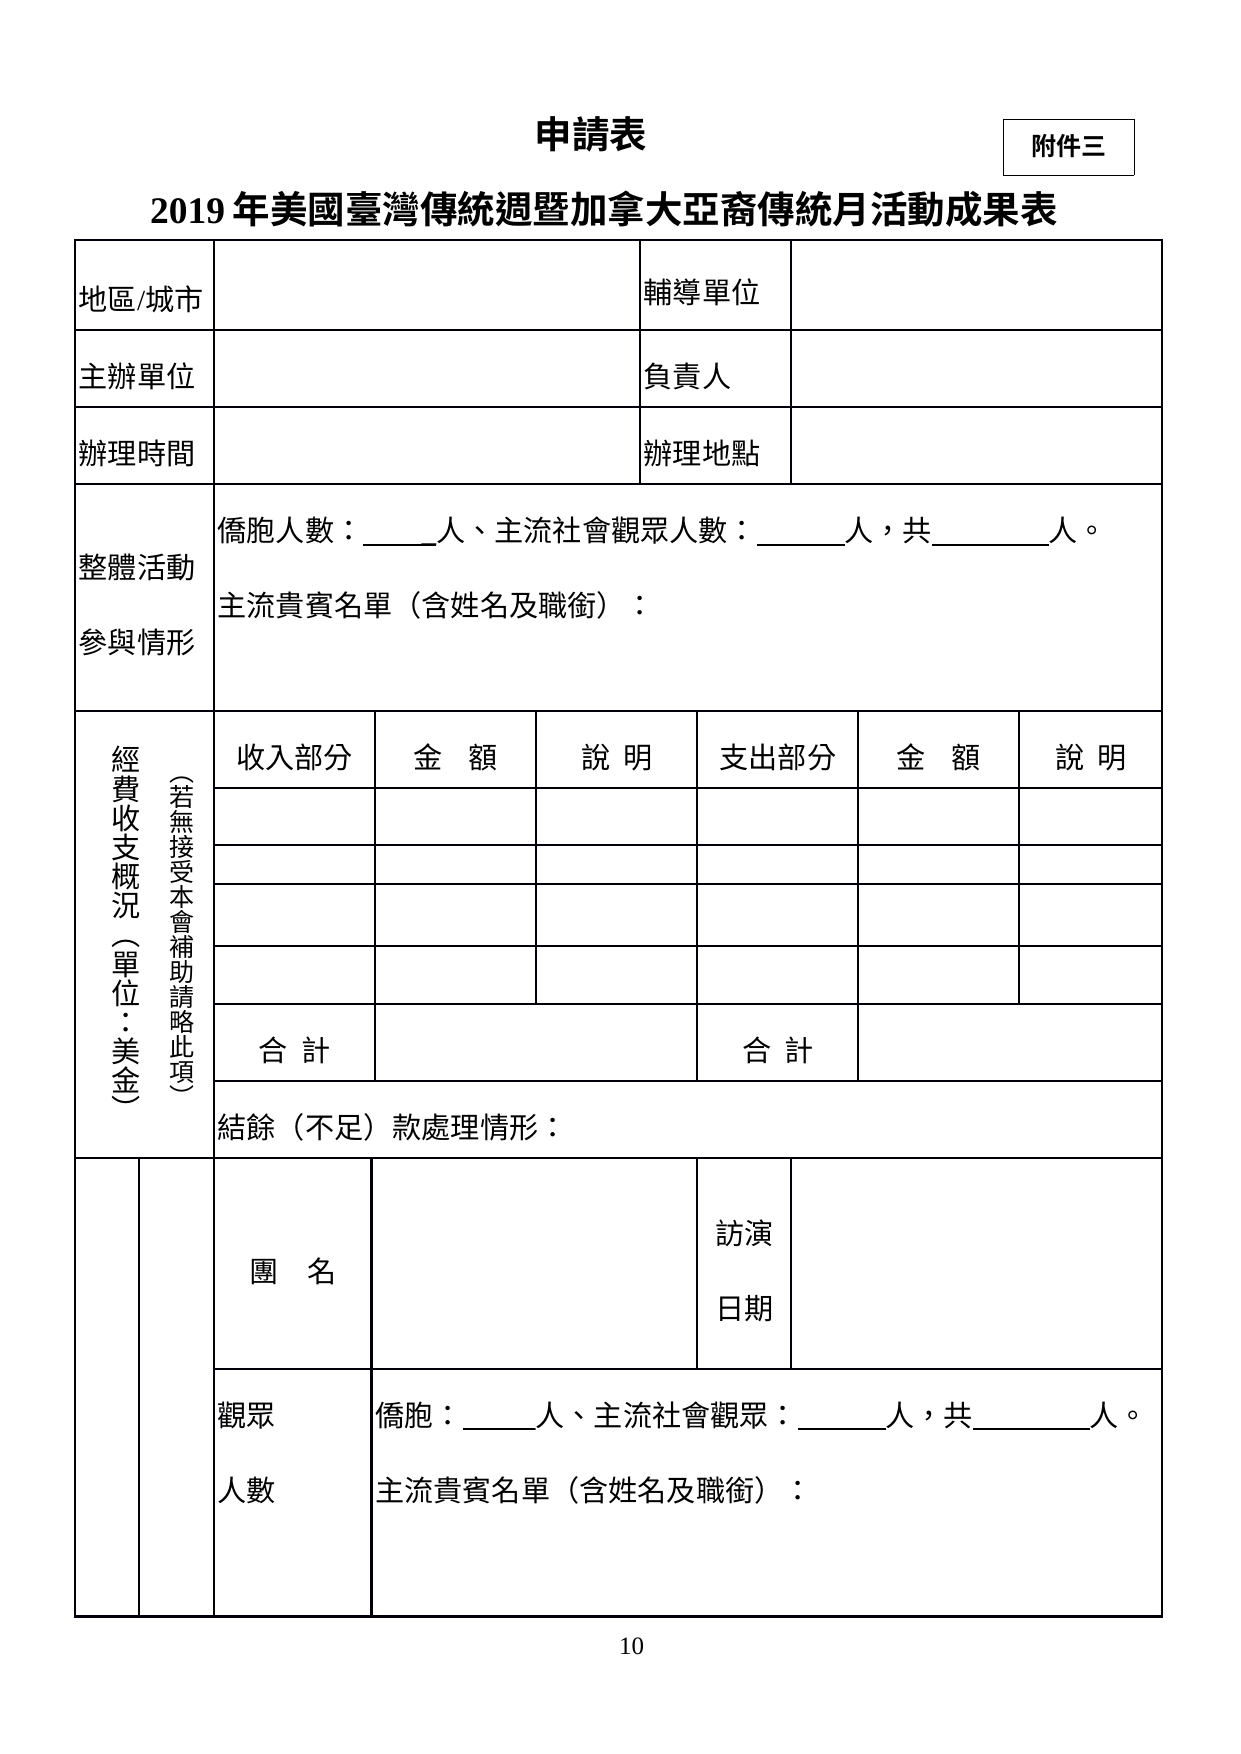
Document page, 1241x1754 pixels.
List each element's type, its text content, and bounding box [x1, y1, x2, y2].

table_cell 僑胞： _人、主流社會觀眾： 人，共 人。 主流貴賓名單（含姓名及職銜）： [373, 1370, 1161, 1615]
text 申請表 [94, 89, 1087, 164]
table_cell [537, 947, 696, 1003]
table_cell 主辦單位 [76, 331, 213, 406]
text 2019年美國臺灣傳統週暨加拿大亞裔傳統月活動成果表 [150, 164, 1087, 239]
table_cell [215, 789, 374, 844]
table_cell [1020, 789, 1161, 844]
table_cell 合 計 [698, 1005, 857, 1080]
table_cell [1020, 846, 1161, 883]
table_cell [215, 408, 639, 483]
table_cell 結餘（不足）款處理情形： [215, 1082, 1161, 1157]
table_cell [215, 885, 374, 945]
table_cell [1020, 885, 1161, 945]
table_cell [537, 885, 696, 945]
table_cell [792, 1159, 1161, 1367]
table_cell 辦理時間 [76, 408, 213, 483]
table_cell [215, 846, 374, 883]
table_cell 團 名 [215, 1159, 370, 1367]
table_cell 金 額 [859, 712, 1018, 787]
table_cell 訪演 日期 [698, 1159, 790, 1367]
table_cell [792, 408, 1161, 483]
table_header 地區/城市 [76, 241, 213, 328]
table_cell [1020, 947, 1161, 1003]
table_cell [698, 885, 857, 945]
table_cell [859, 1005, 1161, 1080]
table_cell [859, 885, 1018, 945]
table_cell [373, 1159, 696, 1367]
table_cell [376, 947, 535, 1003]
table_cell 合 計 [215, 1005, 374, 1080]
table_cell [859, 789, 1018, 844]
table_cell [698, 947, 857, 1003]
table_cell [698, 789, 857, 844]
table_cell [215, 947, 374, 1003]
table_cell （若無派團訪演請略此項） 演出團體 [140, 1159, 213, 1615]
table_cell 負責人 [641, 331, 790, 406]
table_header [215, 241, 639, 328]
table_cell [859, 947, 1018, 1003]
table_cell [215, 331, 639, 406]
table_header [792, 241, 1161, 328]
table_cell 金 額 [376, 712, 535, 787]
table_cell [537, 789, 696, 844]
table_cell （若無接受本會補助請略此項） 經費收支概況（單位：美金） [76, 712, 213, 1157]
table_cell 支出部分 [698, 712, 857, 787]
table_cell [376, 846, 535, 883]
table_cell 僑胞人數： _人、主流社會觀眾人數： 人，共 人。 主流貴賓名單（含姓名及職銜）： [215, 485, 1161, 710]
table_cell [376, 789, 535, 844]
table_cell [537, 846, 696, 883]
table_cell [376, 885, 535, 945]
table_cell 說 明 [1020, 712, 1161, 787]
table_header 輔導單位 [641, 241, 790, 328]
table_cell 說 明 [537, 712, 696, 787]
table_cell 整體活動 參與情形 [76, 485, 213, 710]
table_cell 觀眾 人數 [215, 1370, 370, 1615]
table_cell 辦理地點 [641, 408, 790, 483]
table_cell [792, 331, 1161, 406]
table_cell [859, 846, 1018, 883]
table_cell 收入部分 [215, 712, 374, 787]
table_cell [376, 1005, 696, 1080]
table_cell [698, 846, 857, 883]
table_cell 對國內提供資源意見 [76, 1159, 138, 1615]
